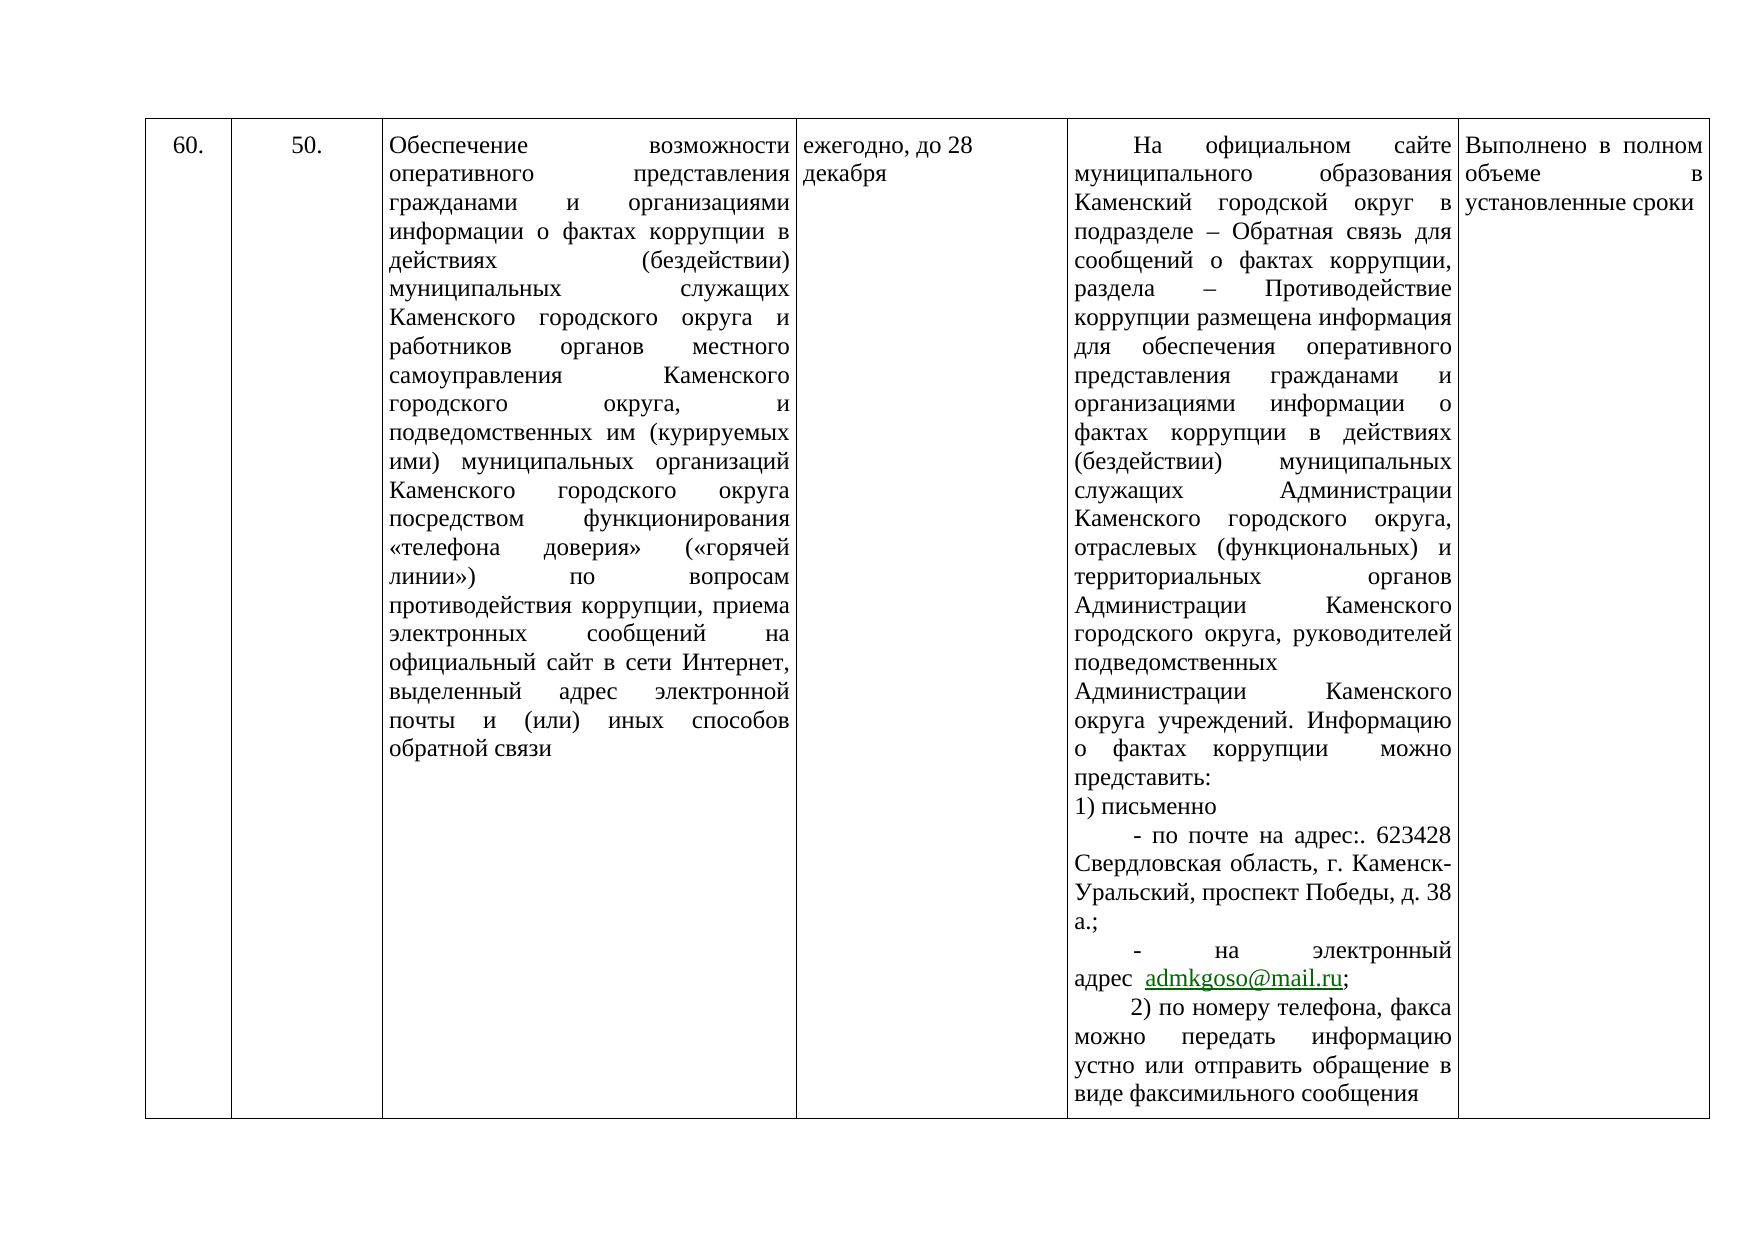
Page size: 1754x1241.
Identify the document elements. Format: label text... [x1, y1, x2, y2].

table_cell ежегодно, до 28 декабря [797, 119, 1067, 1118]
table_cell На официальном сайте муниципального образования Каменский городской округ в подразделе – Обратная связь для сообщений о фактах коррупции, раздела – Противодействие коррупции размещена информация для обеспечения оперативного представления гражданами и организациями информации о фактах коррупции в действиях (бездействии) муниципальных служащих Администрации Каменского городского округа, отраслевых (функциональных) и территориальных органов Администрации Каменского городского округа, руководителей подведомственных Администрации Каменского округа учреждений. Информацию о фактах коррупции можно представить: 1) письменно - по почте на адрес:. 623428 Свердловская область, г. Каменск-Уральский, проспект Победы, д. 38 а.; - на электронный адрес admkgoso@mail.ru; 2) по номеру телефона, факса можно передать информацию устно или отправить обращение в виде факсимильного сообщения [1068, 119, 1458, 1118]
table_cell 50. [232, 119, 382, 1118]
table_cell Выполнено в полном объеме в установленные сроки [1459, 119, 1709, 1118]
table_cell Обеспечение возможности оперативного представления гражданами и организациями информации о фактах коррупции в действиях (бездействии) муниципальных служащих Каменского городского округа и работников органов местного самоуправления Каменского городского округа, и подведомственных им (курируемых ими) муниципальных организаций Каменского городского округа посредством функционирования «телефона доверия» («горячей линии») по вопросам противодействия коррупции, приема электронных сообщений на официальный сайт в сети Интернет, выделенный адрес электронной почты и (или) иных способов обратной связи [383, 119, 796, 1118]
table_cell 60. [146, 119, 231, 1118]
table_cell [1710, 118, 1724, 1118]
